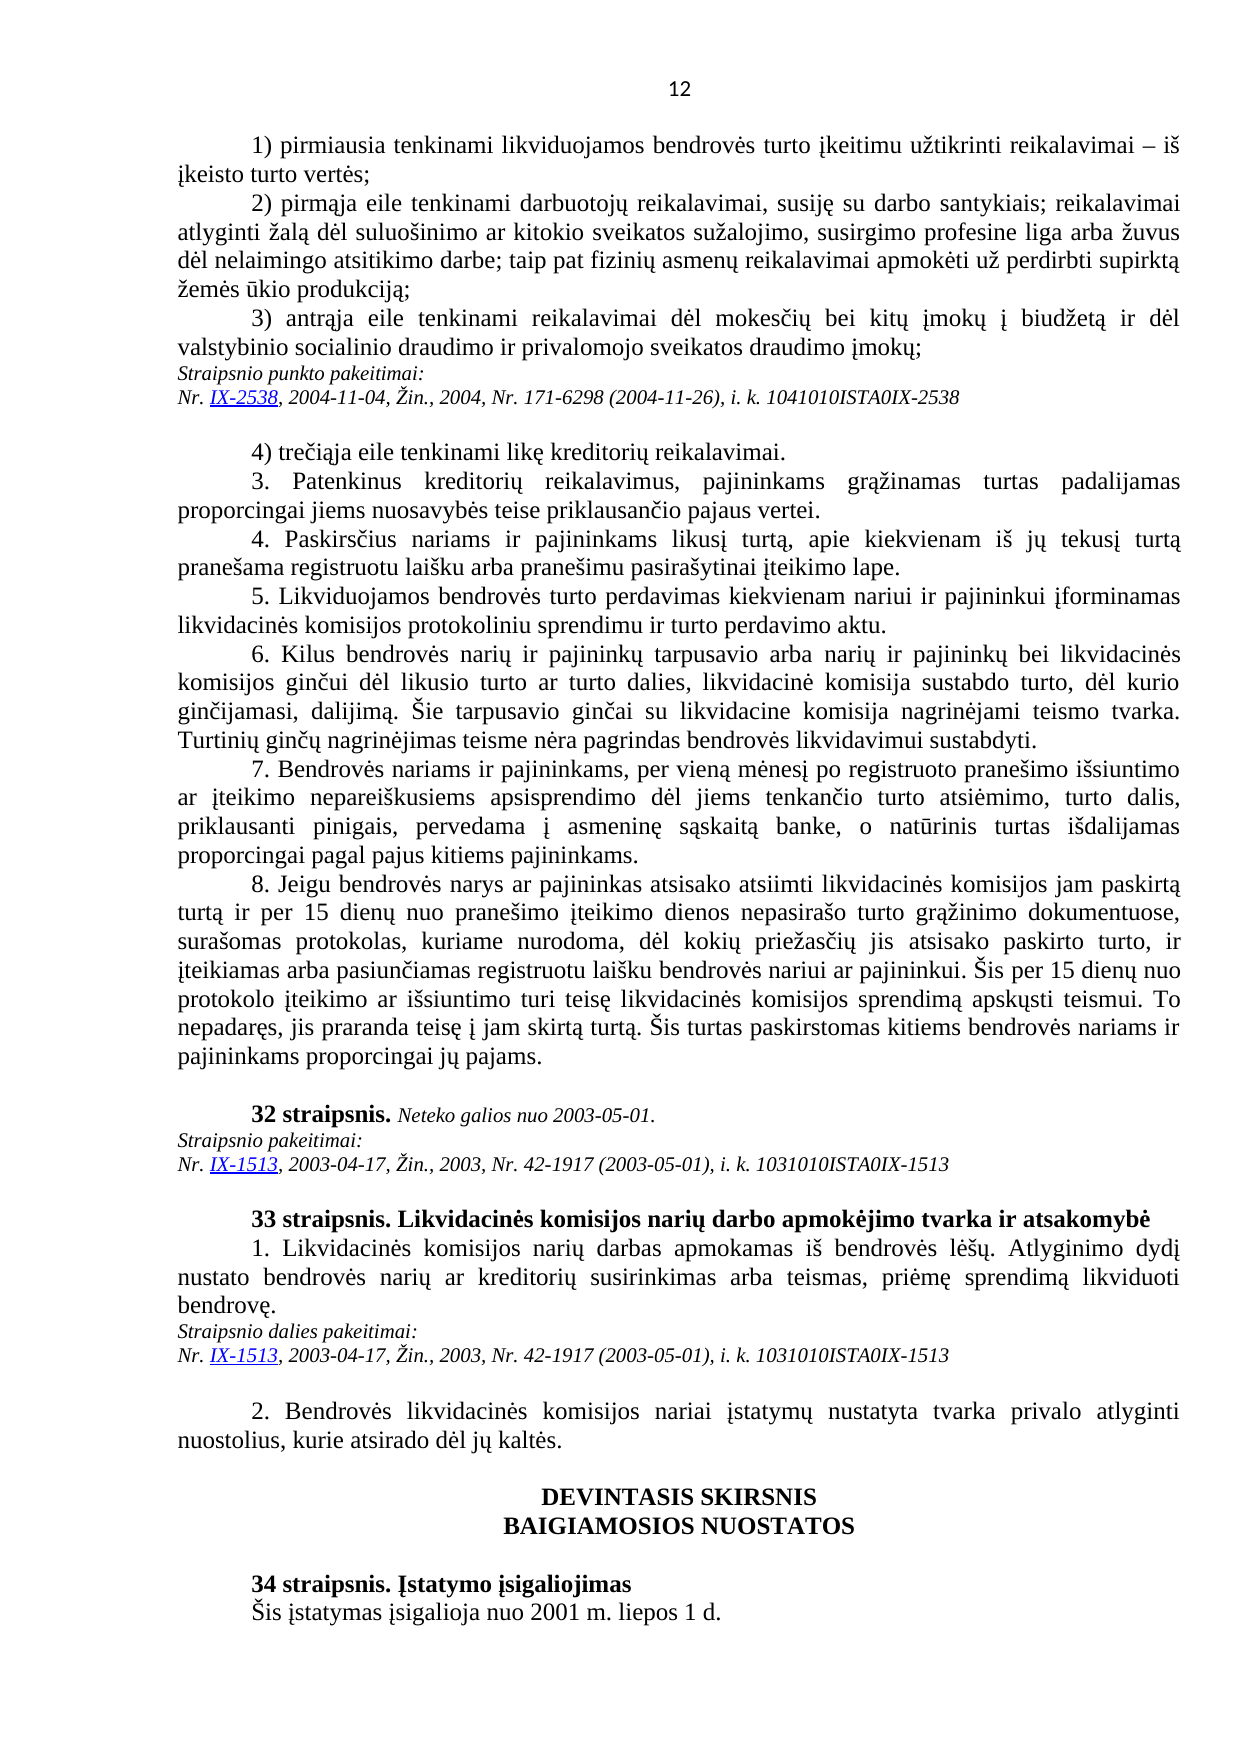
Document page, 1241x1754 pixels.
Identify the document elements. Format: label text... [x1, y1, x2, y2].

text 5. Likviduojamos bendrovės turto perdavimas kiekvienam nariui ir pajininkui įforminamas likvidacinės komisijos protokoliniu sprendimu ir turto perdavimo aktu. [177, 581, 1181, 639]
text Šis įstatymas įsigalioja nuo 2001 m. liepos 1 d. [177, 1597, 1181, 1626]
text Nr. IX-1513, 2003-04-17, Žin., 2003, Nr. 42-1917 (2003-05-01), i. k. 1031010ISTA0IX-1513 [177, 1152, 1181, 1176]
text 33 straipsnis. Likvidacinės komisijos narių darbo apmokėjimo tvarka ir atsakomybė [251, 1204, 1181, 1233]
text 2. Bendrovės likvidacinės komisijos nariai įstatymų nustatyta tvarka privalo atlyginti nuostolius, kurie atsirado dėl jų kaltės. [177, 1396, 1181, 1454]
text 4. Paskirsčius nariams ir pajininkams likusį turtą, apie kiekvienam iš jų tekusį turtą pranešama registruotu laišku arba pranešimu pasirašytinai įteikimo lape. [177, 524, 1181, 581]
text DEVINTASIS SKIRSNIS [177, 1482, 1181, 1511]
text 2) pirmąja eile tenkinami darbuotojų reikalavimai, susiję su darbo santykiais; reikalavimai atlyginti žalą dėl suluošinimo ar kitokio sveikatos sužalojimo, susirgimo profesine liga arba žuvus dėl nelaimingo atsitikimo darbe; taip pat fizinių asmenų reikalavimai apmokėti už perdirbti supirktą žemės ūkio produkciją; [177, 188, 1181, 303]
text 3) antrąja eile tenkinami reikalavimai dėl mokesčių bei kitų įmokų į biudžetą ir dėl valstybinio socialinio draudimo ir privalomojo sveikatos draudimo įmokų; [177, 303, 1181, 361]
text Straipsnio dalies pakeitimai: [177, 1319, 1181, 1343]
text Straipsnio punkto pakeitimai: [177, 361, 1181, 385]
text 1. Likvidacinės komisijos narių darbas apmokamas iš bendrovės lėšų. Atlyginimo dydį nustato bendrovės narių ar kreditorių susirinkimas arba teismas, priėmę sprendimą likviduoti bendrovę. [177, 1233, 1181, 1319]
text 8. Jeigu bendrovės narys ar pajininkas atsisako atsiimti likvidacinės komisijos jam paskirtą turtą ir per 15 dienų nuo pranešimo įteikimo dienos nepasirašo turto grąžinimo dokumentuose, surašomas protokolas, kuriame nurodoma, dėl kokių priežasčių jis atsisako paskirto turto, ir įteikiamas arba pasiunčiamas registruotu laišku bendrovės nariui ar pajininkui. Šis per 15 dienų nuo protokolo įteikimo ar išsiuntimo turi teisę likvidacinės komisijos sprendimą apskųsti teismui. To nepadaręs, jis praranda teisę į jam skirtą turtą. Šis turtas paskirstomas kitiems bendrovės nariams ir pajininkams proporcingai jų pajams. [177, 869, 1181, 1070]
text 4) trečiąja eile tenkinami likę kreditorių reikalavimai. [177, 437, 1181, 466]
text Straipsnio pakeitimai: [177, 1127, 1181, 1152]
text 34 straipsnis. Įstatymo įsigaliojimas [177, 1569, 1181, 1597]
text Nr. IX-1513, 2003-04-17, Žin., 2003, Nr. 42-1917 (2003-05-01), i. k. 1031010ISTA0IX-1513 [177, 1343, 1181, 1367]
text 3. Patenkinus kreditorių reikalavimus, pajininkams grąžinamas turtas padalijamas proporcingai jiems nuosavybės teise priklausančio pajaus vertei. [177, 466, 1181, 524]
text 1) pirmiausia tenkinami likviduojamos bendrovės turto įkeitimu užtikrinti reikalavimai – iš įkeisto turto vertės; [177, 131, 1181, 188]
text BAIGIAMOSIOS NUOSTATOS [177, 1511, 1181, 1540]
text 32 straipsnis. Neteko galios nuo 2003-05-01. [177, 1099, 1181, 1127]
text 7. Bendrovės nariams ir pajininkams, per vieną mėnesį po registruoto pranešimo išsiuntimo ar įteikimo nepareiškusiems apsisprendimo dėl jiems tenkančio turto atsiėmimo, turto dalis, priklausanti pinigais, pervedama į asmeninę sąskaitą banke, o natūrinis turtas išdalijamas proporcingai pagal pajus kitiems pajininkams. [177, 754, 1181, 869]
text Nr. IX-2538, 2004-11-04, Žin., 2004, Nr. 171-6298 (2004-11-26), i. k. 1041010ISTA0IX-2538 [177, 385, 1181, 409]
text 6. Kilus bendrovės narių ir pajininkų tarpusavio arba narių ir pajininkų bei likvidacinės komisijos ginčui dėl likusio turto ar turto dalies, likvidacinė komisija sustabdo turto, dėl kurio ginčijamasi, dalijimą. Šie tarpusavio ginčai su likvidacine komisija nagrinėjami teismo tvarka. Turtinių ginčų nagrinėjimas teisme nėra pagrindas bendrovės likvidavimui sustabdyti. [177, 639, 1181, 754]
